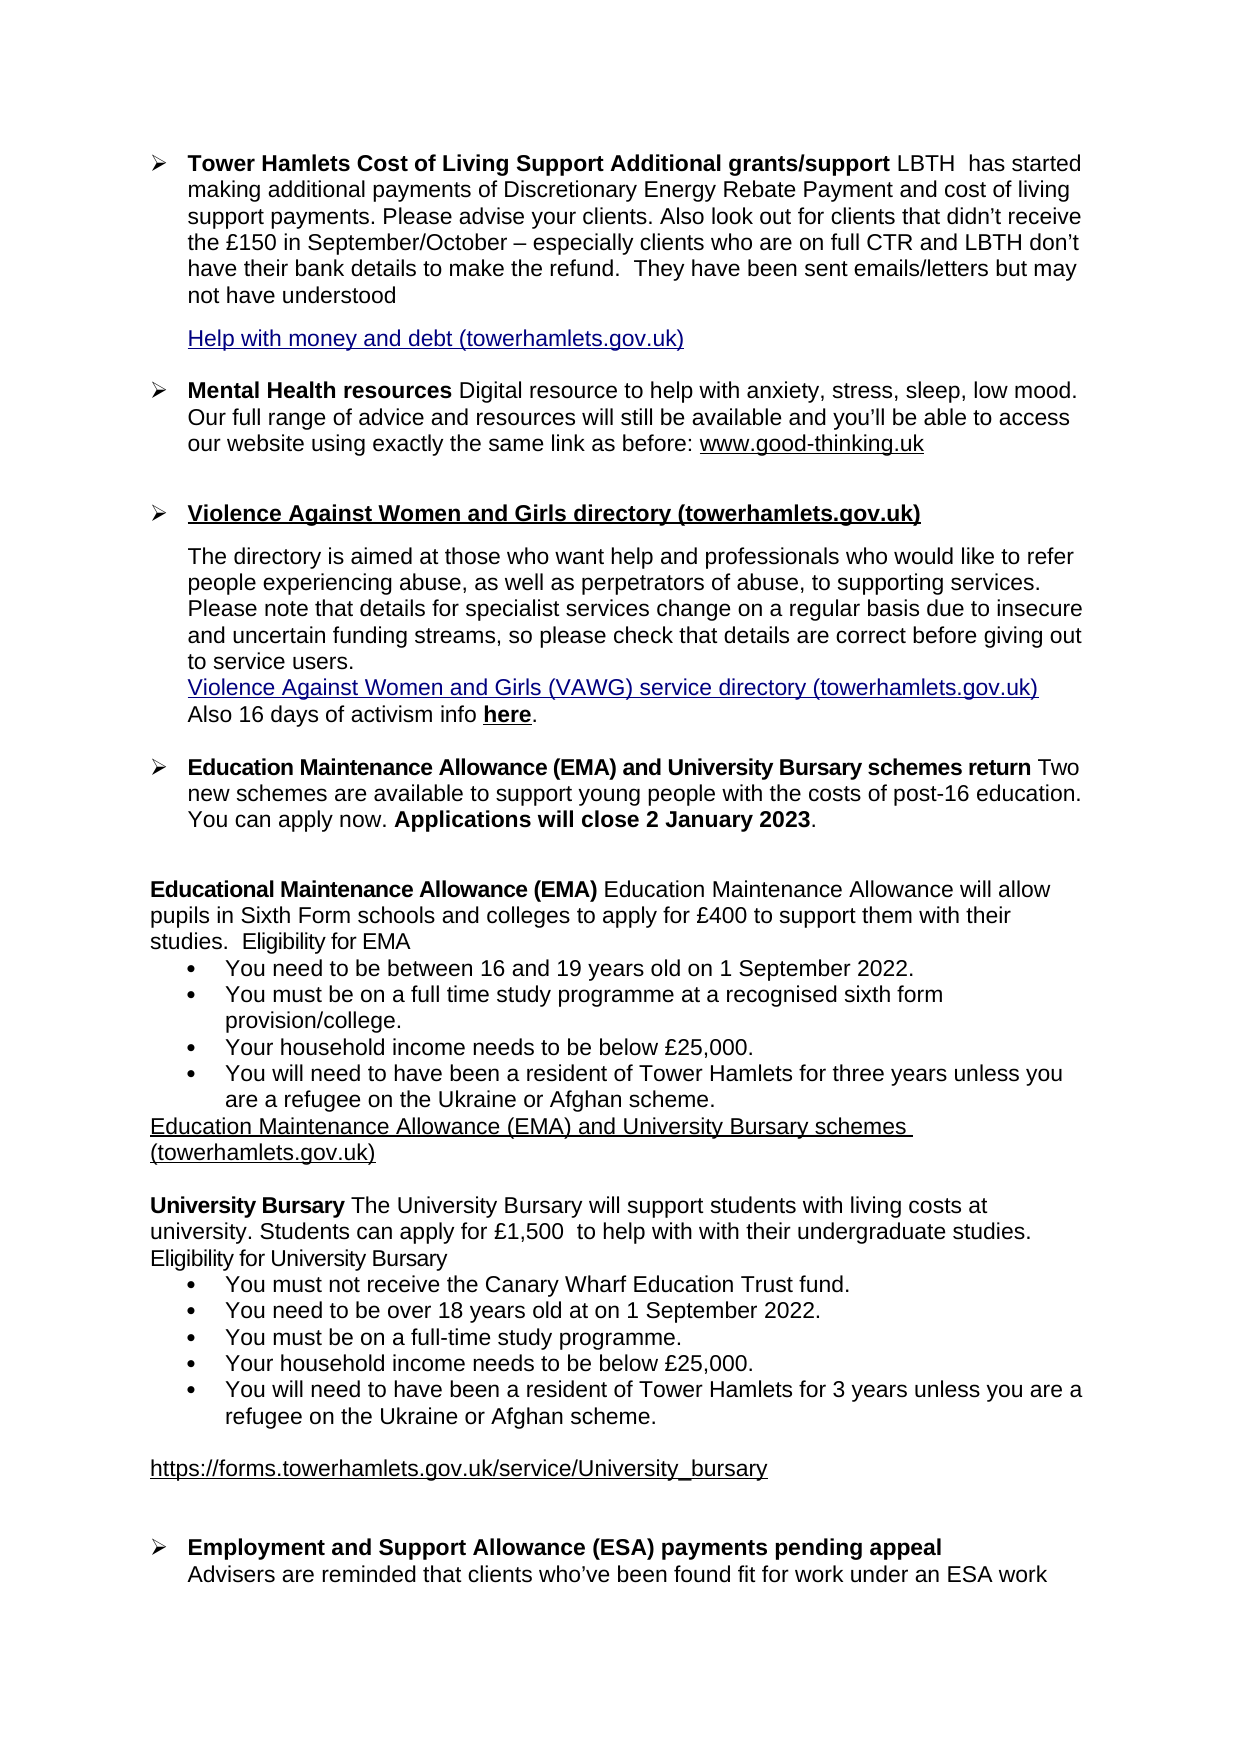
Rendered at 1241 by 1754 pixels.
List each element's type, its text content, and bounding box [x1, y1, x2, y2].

list Mental Health resources Digital resource to help with anxiety, stress, sleep, low mood. Our full range of advice and resources will still be available and you’ll be able to access our website using exactly the same link as before: www.good-thinking.uk [150, 377, 1090, 457]
text Help with money and debt (towerhamlets.gov.uk) [150, 325, 1090, 351]
list Your household income needs to be below £25,000. [187, 1350, 1090, 1376]
list Education Maintenance Allowance (EMA) and University Bursary schemes return Two new schemes are available to support young people with the costs of post-16 education. You can apply now. Applications will close 2 January 2023. [150, 753, 1090, 832]
list Tower Hamlets Cost of Living Support Additional grants/support LBTH has started making additional payments of Discretionary Energy Rebate Payment and cost of living support payments. Please advise your clients. Also look out for clients that didn’t receive the £150 in September/October – especially clients who are on full CTR and LBTH don’t have their bank details to make the refund. They have been sent emails/letters but may not have understood [150, 150, 1090, 308]
text Violence Against Women and Girls (VAWG) service directory (towerhamlets.gov.uk) Also 16 days of activism info here. [187, 674, 1090, 727]
list You must be on a full time study programme at a recognised sixth form provision/college. [187, 981, 1090, 1034]
list You need to be over 18 years old at on 1 September 2022. [187, 1297, 1090, 1323]
list Your household income needs to be below £25,000. [187, 1034, 1090, 1060]
list You will need to have been a resident of Tower Hamlets for three years unless you are a refugee on the Ukraine or Afghan scheme. [187, 1060, 1090, 1113]
list You must not receive the Canary Wharf Education Trust fund. [187, 1271, 1090, 1297]
text Educational Maintenance Allowance (EMA) Education Maintenance Allowance will allow pupils in Sixth Form schools and colleges to apply for £400 to support them with their studies. Eligibility for EMA [150, 876, 1090, 954]
list You need to be between 16 and 19 years old on 1 September 2022. [187, 954, 1090, 981]
text The directory is aimed at those who want help and professionals who would like to refer people experiencing abuse, as well as perpetrators of abuse, to supporting services. Please note that details for specialist services change on a regular basis due to insecure and uncertain funding streams, so please check that details are correct before giving out to service users. [187, 543, 1090, 674]
text https://forms.towerhamlets.gov.uk/service/University_bursary [150, 1455, 1090, 1482]
text Education Maintenance Allowance (EMA) and University Bursary schemes (towerhamlets.gov.uk) [150, 1113, 1090, 1165]
list You must be on a full-time study programme. [187, 1323, 1090, 1350]
list You will need to have been a resident of Tower Hamlets for 3 years unless you are a refugee on the Ukraine or Afghan scheme. [187, 1376, 1090, 1429]
text University Bursary The University Bursary will support students with living costs at university. Students can apply for £1,500 to help with with their undergraduate studies. Eligibility for University Bursary [150, 1192, 1090, 1271]
list Employment and Support Allowance (ESA) payments pending appeal Advisers are reminded that clients who’ve been found fit for work under an ESA work [150, 1534, 1090, 1587]
list Violence Against Women and Girls directory (towerhamlets.gov.uk) [150, 499, 1090, 526]
